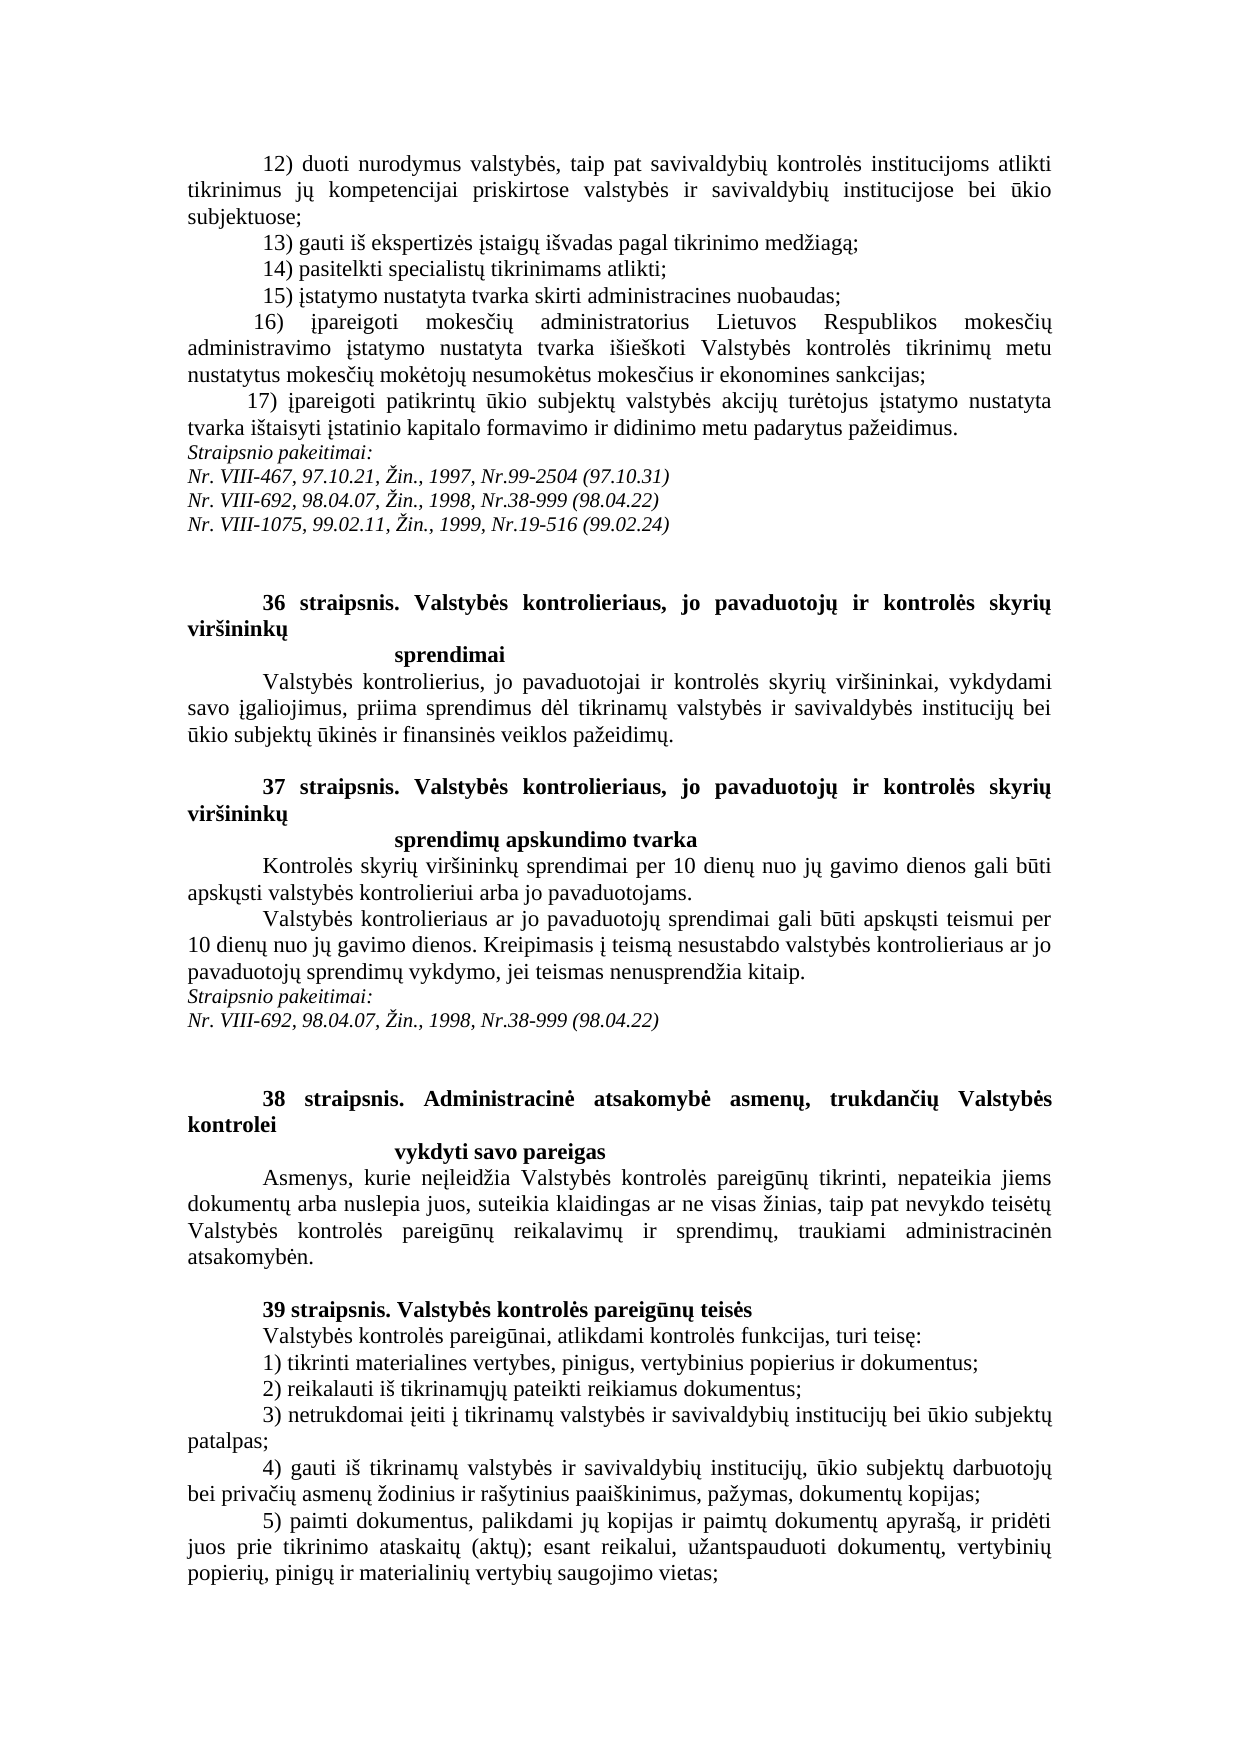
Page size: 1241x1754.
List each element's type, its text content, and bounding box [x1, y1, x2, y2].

text Nr. VIII-692, 98.04.07, Žin., 1998, Nr.38-999 (98.04.22) [187, 488, 1053, 512]
text 2) reikalauti iš tikrinamųjų pateikti reikiamus dokumentus; [187, 1375, 1053, 1401]
text Valstybės kontrolieriaus ar jo pavaduotojų sprendimai gali būti apskųsti teismui per 10 dienų nuo jų gavimo dienos. Kreipimasis į teismą nesustabdo valstybės kontrolieriaus ar jo pavaduotojų sprendimų vykdymo, jei teismas nenusprendžia kitaip. [187, 905, 1053, 984]
text 4) gauti iš tikrinamų valstybės ir savivaldybių institucijų, ūkio subjektų darbuotojų bei privačių asmenų žodinius ir rašytinius paaiškinimus, pažymas, dokumentų kopijas; [187, 1454, 1053, 1507]
text 39 straipsnis. Valstybės kontrolės pareigūnų teisės [187, 1296, 1053, 1322]
text Valstybės kontrolierius, jo pavaduotojai ir kontrolės skyrių viršininkai, vykdydami savo įgaliojimus, priima sprendimus dėl tikrinamų valstybės ir savivaldybės institucijų bei ūkio subjektų ūkinės ir finansinės veiklos pažeidimų. [187, 668, 1053, 747]
text 17) įpareigoti patikrintų ūkio subjektų valstybės akcijų turėtojus įstatymo nustatyta tvarka ištaisyti įstatinio kapitalo formavimo ir didinimo metu padarytus pažeidimus. [187, 387, 1053, 440]
text sprendimai [187, 642, 1053, 668]
text 3) netrukdomai įeiti į tikrinamų valstybės ir savivaldybių institucijų bei ūkio subjektų patalpas; [187, 1401, 1053, 1454]
text 15) įstatymo nustatyta tvarka skirti administracines nuobaudas; [187, 282, 1053, 308]
text Straipsnio pakeitimai: [187, 984, 1053, 1008]
text 5) paimti dokumentus, palikdami jų kopijas ir paimtų dokumentų apyrašą, ir pridėti juos prie tikrinimo ataskaitų (aktų); esant reikalui, užantspauduoti dokumentų, vertybinių popierių, pinigų ir materialinių vertybių saugojimo vietas; [187, 1507, 1053, 1586]
text sprendimų apskundimo tvarka [187, 826, 1053, 852]
text 12) duoti nurodymus valstybės, taip pat savivaldybių kontrolės institucijoms atlikti tikrinimus jų kompetencijai priskirtose valstybės ir savivaldybių institucijose bei ūkio subjektuose; [187, 150, 1053, 229]
text Straipsnio pakeitimai: [187, 440, 1053, 464]
text Kontrolės skyrių viršininkų sprendimai per 10 dienų nuo jų gavimo dienos gali būti apskųsti valstybės kontrolieriui arba jo pavaduotojams. [187, 852, 1053, 905]
text 14) pasitelkti specialistų tikrinimams atlikti; [187, 255, 1053, 282]
text 16) įpareigoti mokesčių administratorius Lietuvos Respublikos mokesčių administravimo įstatymo nustatyta tvarka išieškoti Valstybės kontrolės tikrinimų metu nustatytus mokesčių mokėtojų nesumokėtus mokesčius ir ekonomines sankcijas; [187, 308, 1053, 387]
text Nr. VIII-692, 98.04.07, Žin., 1998, Nr.38-999 (98.04.22) [187, 1008, 1053, 1032]
text 13) gauti iš ekspertizės įstaigų išvadas pagal tikrinimo medžiagą; [187, 229, 1053, 255]
text Valstybės kontrolės pareigūnai, atlikdami kontrolės funkcijas, turi teisę: [187, 1322, 1053, 1348]
text 37 straipsnis. Valstybės kontrolieriaus, jo pavaduotojų ir kontrolės skyrių viršininkų [187, 773, 1053, 826]
text 36 straipsnis. Valstybės kontrolieriaus, jo pavaduotojų ir kontrolės skyrių viršininkų [187, 589, 1053, 642]
text 38 straipsnis. Administracinė atsakomybė asmenų, trukdančių Valstybės kontrolei [187, 1085, 1053, 1138]
text Nr. VIII-1075, 99.02.11, Žin., 1999, Nr.19-516 (99.02.24) [187, 512, 1053, 536]
text 1) tikrinti materialines vertybes, pinigus, vertybinius popierius ir dokumentus; [187, 1348, 1053, 1375]
text Nr. VIII-467, 97.10.21, Žin., 1997, Nr.99-2504 (97.10.31) [187, 464, 1053, 488]
text Asmenys, kurie neįleidžia Valstybės kontrolės pareigūnų tikrinti, nepateikia jiems dokumentų arba nuslepia juos, suteikia klaidingas ar ne visas žinias, taip pat nevykdo teisėtų Valstybės kontrolės pareigūnų reikalavimų ir sprendimų, traukiami administracinėn atsakomybėn. [187, 1164, 1053, 1269]
text vykdyti savo pareigas [187, 1138, 1053, 1164]
